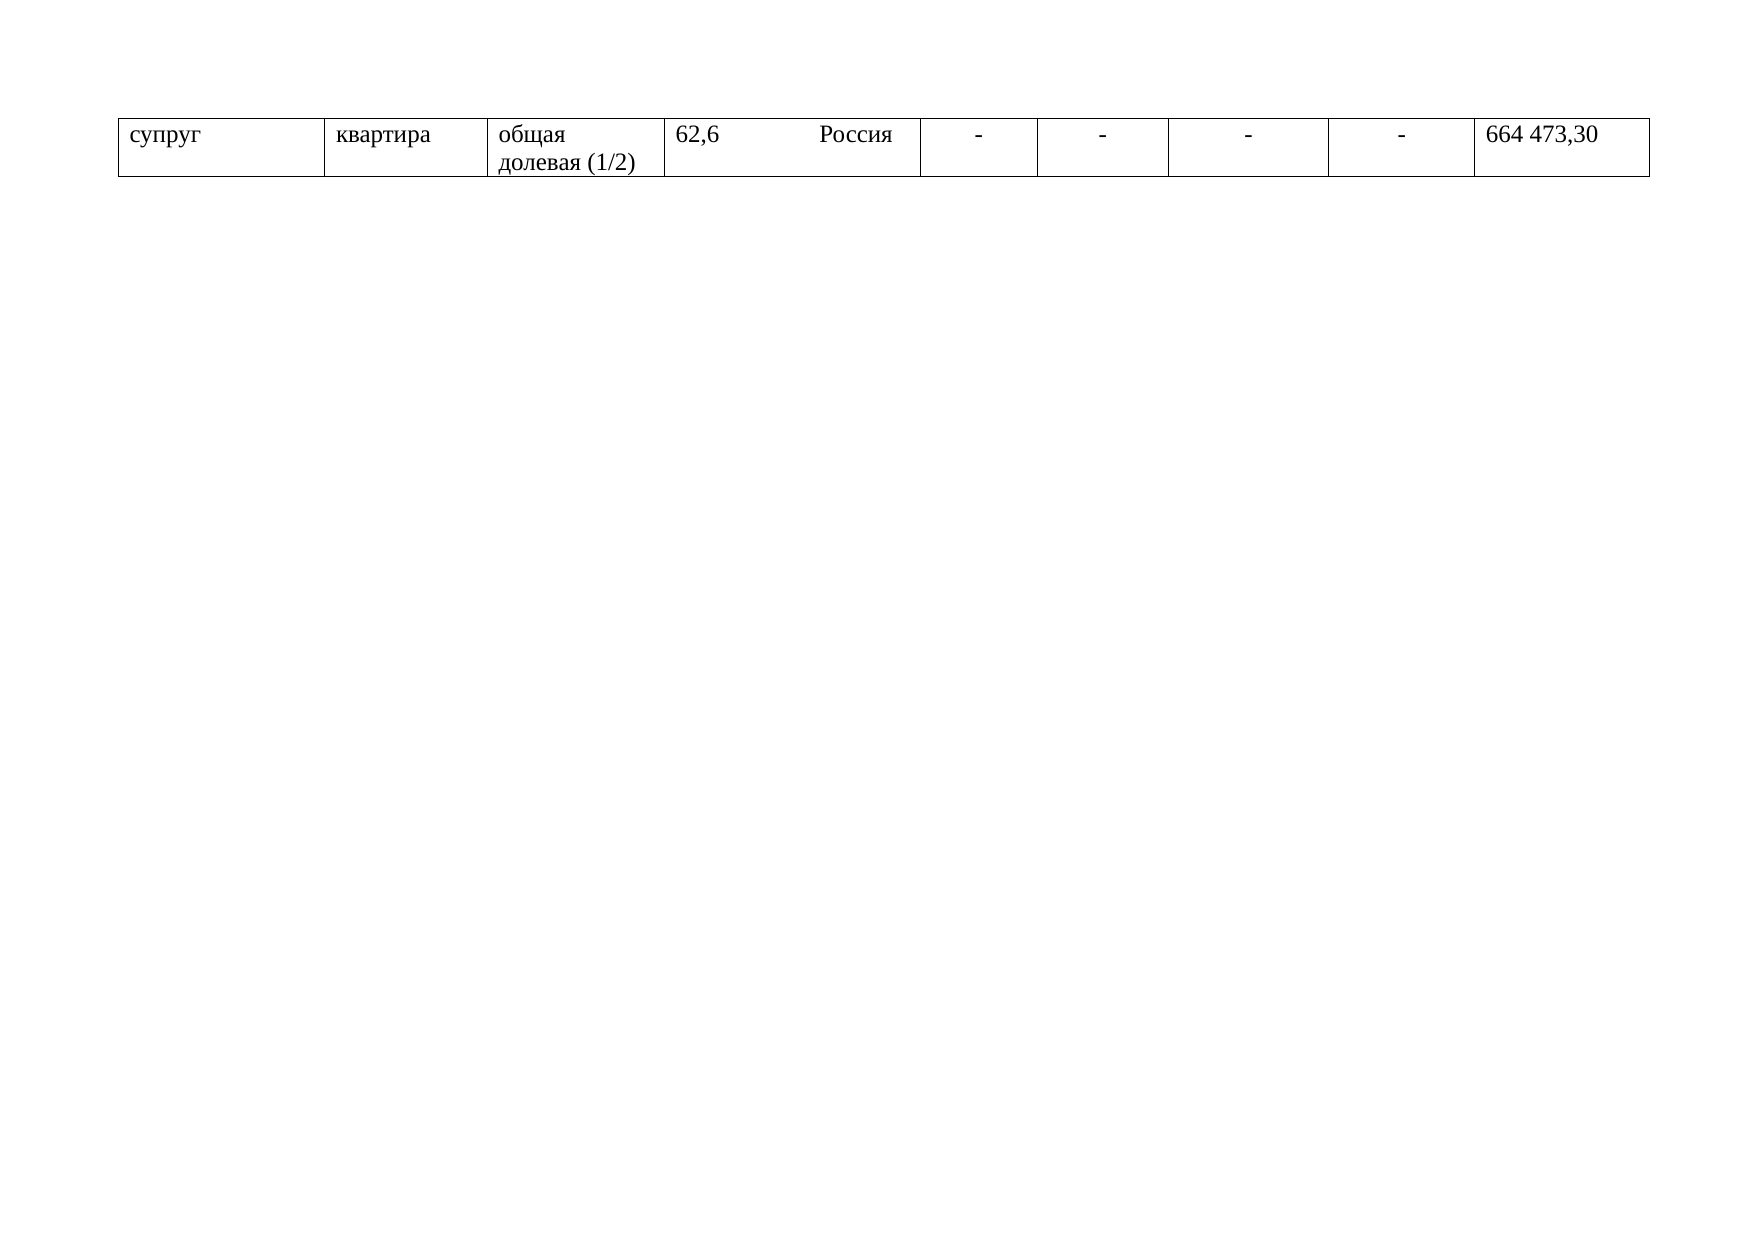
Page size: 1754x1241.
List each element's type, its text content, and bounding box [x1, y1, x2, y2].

table_cell - [1038, 119, 1168, 176]
table_cell - [921, 119, 1037, 176]
table_cell квартира [325, 119, 487, 176]
table_cell 664 473,30 [1475, 119, 1649, 176]
table_cell 62,6 Россия [665, 119, 920, 176]
table_cell - [1329, 119, 1474, 176]
table_cell - [1169, 119, 1328, 176]
table_cell супруг [119, 119, 324, 176]
table_cell общая долевая (1/2) [488, 119, 664, 176]
